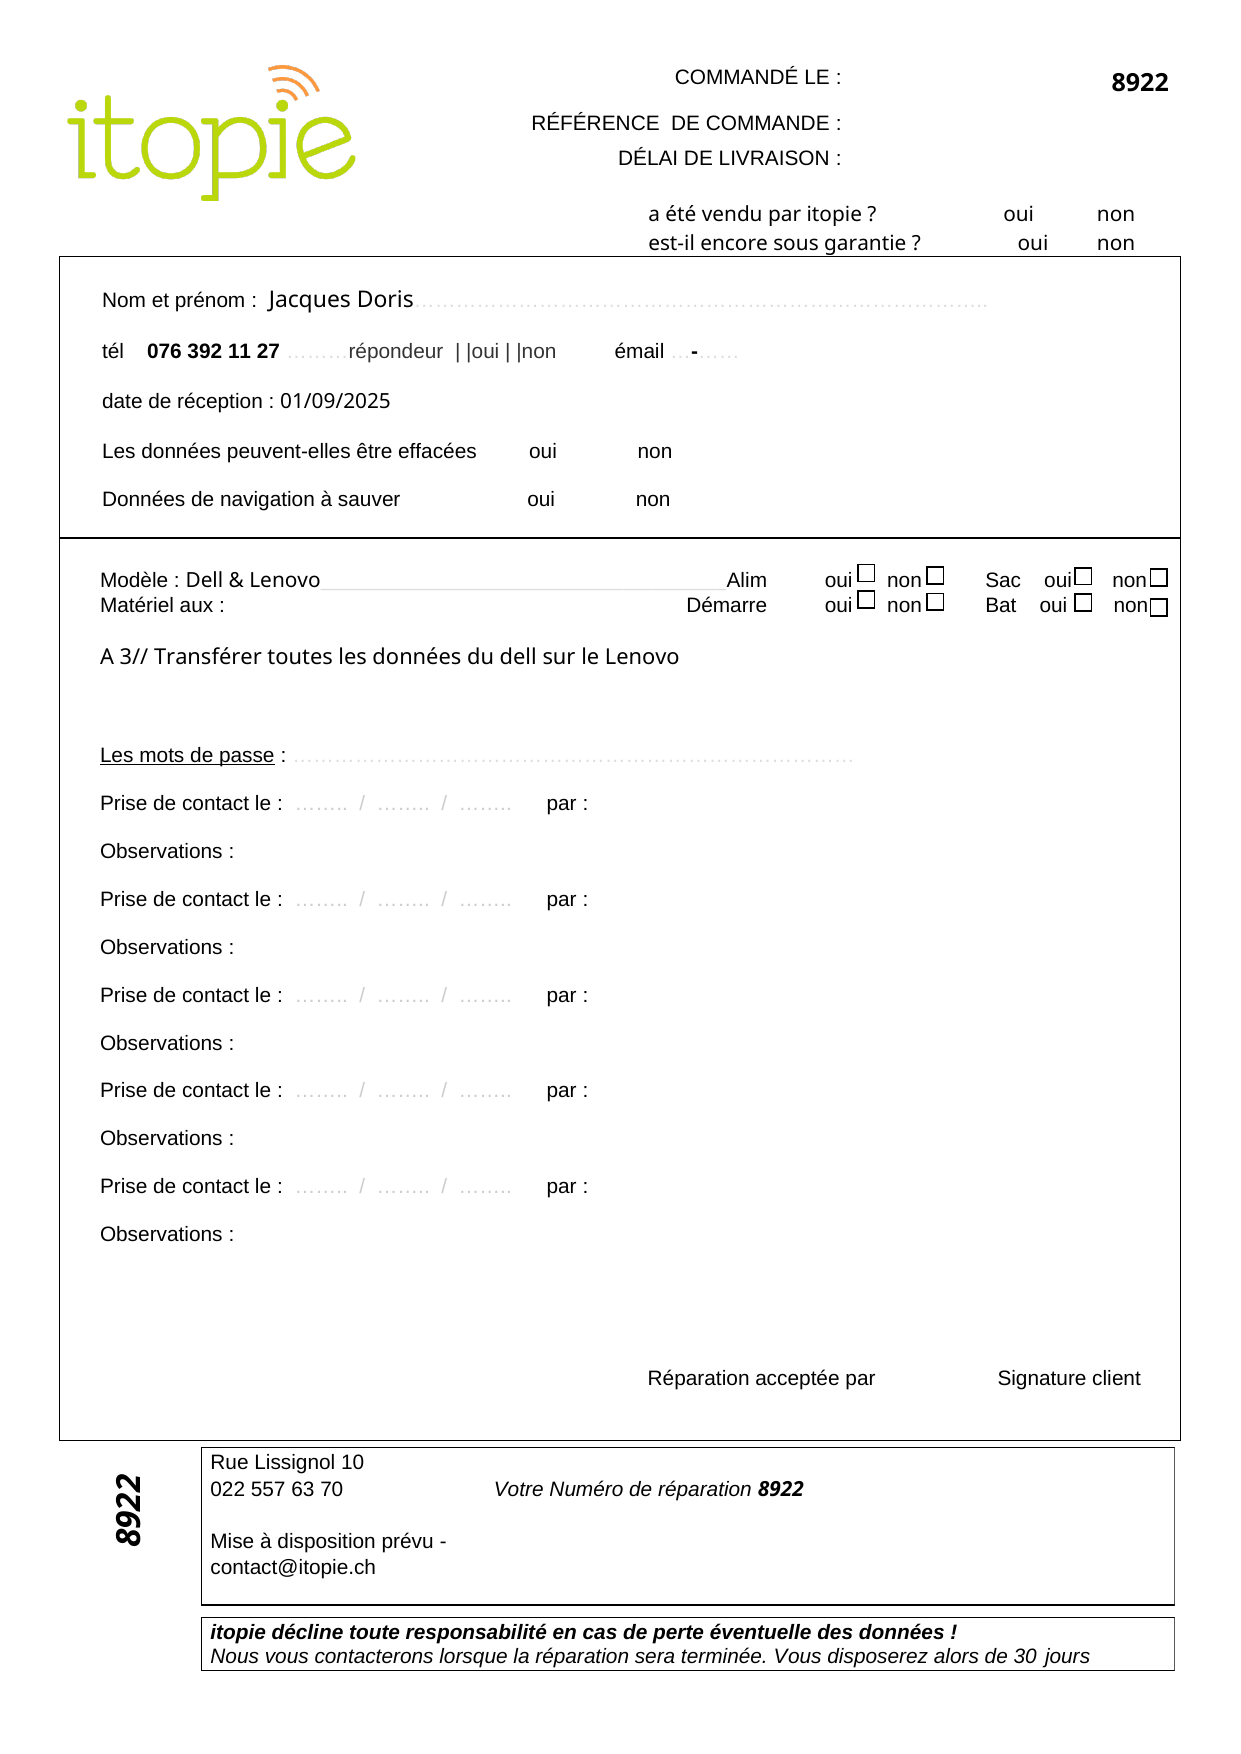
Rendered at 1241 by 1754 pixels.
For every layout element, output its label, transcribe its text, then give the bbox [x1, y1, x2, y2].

table_cell DÉLAI DE LIVRAISON : [490, 140, 847, 175]
text a été vendu par itopie ? oui non [59, 199, 1181, 228]
table_cell RÉFÉRENCE DE COMMANDE : [490, 105, 847, 140]
text est-il encore sous garantie ? oui non [59, 228, 1181, 256]
text Observations : [60, 1123, 1180, 1150]
table_header 8922 [59, 1441, 195, 1677]
text Modèle : Dell & Lenovo Alim oui non Sac oui non [879, 562, 925, 590]
table_header Rue Lissignol 10 022 557 63 70 Votre Numéro de réparation 8922 Mise à disposition prévu - contact@itopie.ch [195, 1441, 1180, 1611]
text Réparation acceptée par Signature client [60, 1363, 1180, 1390]
text Données de navigation à sauver oui non [60, 484, 1180, 511]
text A 3// Transférer toutes les données du dell sur le Lenovo [60, 638, 1180, 671]
text Les données peuvent-elles être effacées oui non [60, 436, 1180, 463]
text date de réception : 01/09/2025 [60, 383, 1180, 415]
text Prise de contact le : …….. / …….. / …….. par : [60, 979, 1180, 1006]
text Prise de contact le : …….. / …….. / …….. par : [60, 1075, 1180, 1102]
text tél 076 392 11 27 ………répondeur | |oui | |non émail …-…… [60, 335, 1180, 362]
text Observations : [60, 1219, 1180, 1246]
text Observations : [60, 931, 1180, 958]
text Prise de contact le : …….. / …….. / …….. par : [60, 788, 1180, 815]
text Matériel aux : Démarre oui non Bat oui non [60, 590, 1180, 617]
table_header 8922 [847, 59, 1180, 104]
picture [67, 65, 356, 201]
text Modèle : Dell & Lenovo Alim oui non Sac oui non [948, 562, 1180, 590]
table_cell [847, 140, 1180, 175]
text Prise de contact le : …….. / …….. / …….. par : [60, 1171, 1180, 1198]
text Prise de contact le : …….. / …….. / …….. par : [60, 883, 1180, 911]
table_header COMMANDÉ LE : [490, 59, 847, 104]
table_cell [847, 105, 1180, 140]
text Les mots de passe : ……………………………………………………………………… [60, 740, 1180, 767]
text Modèle : Dell & Lenovo Alim oui non Sac oui non [60, 562, 856, 590]
table_cell itopie décline toute responsabilité en cas de perte éventuelle des données ! Nous vous contacterons lorsque la réparation sera terminée. Vous disposerez alors de 30 jours [195, 1611, 1180, 1677]
text Observations : [60, 836, 1180, 863]
text Observations : [60, 1027, 1180, 1054]
text Nom et prénom : Jacques Doris……………………………………………………………………….. [60, 280, 1180, 314]
